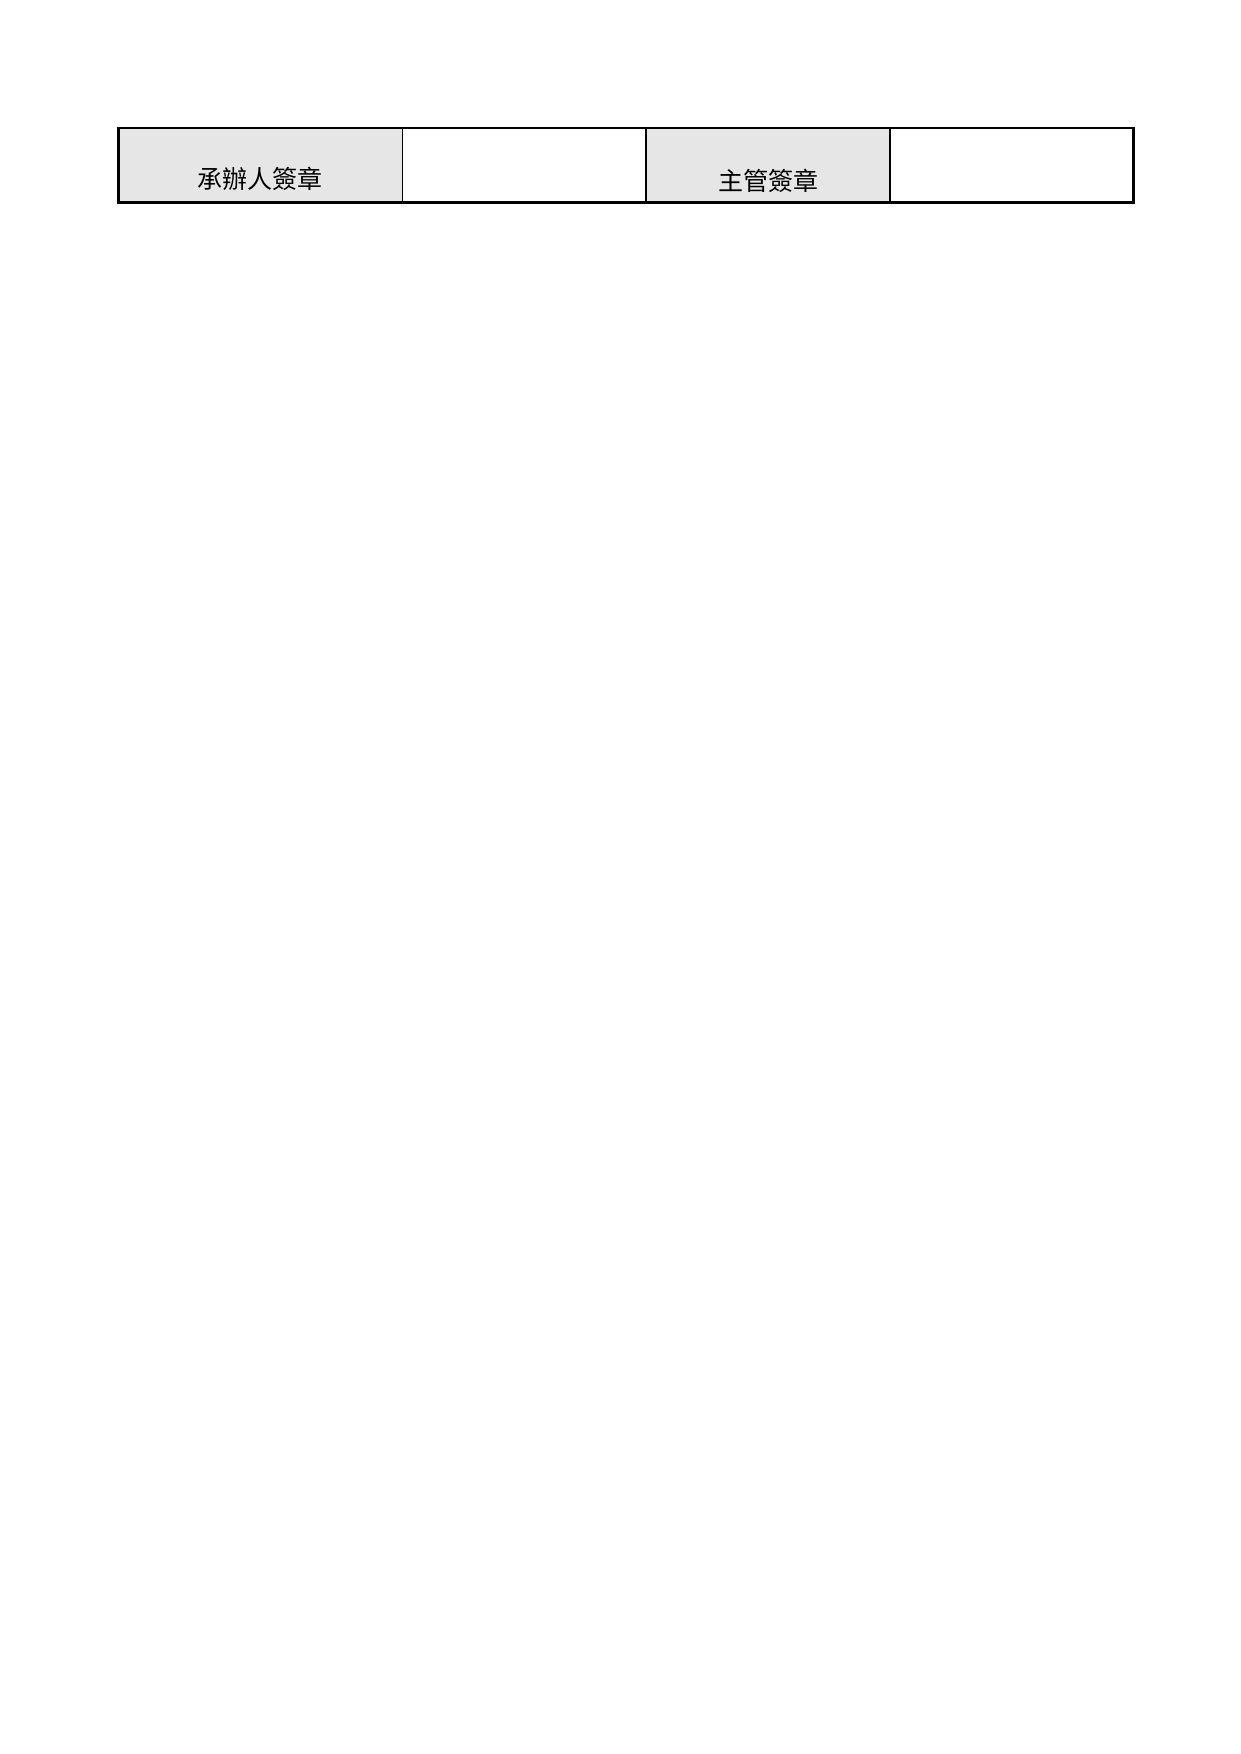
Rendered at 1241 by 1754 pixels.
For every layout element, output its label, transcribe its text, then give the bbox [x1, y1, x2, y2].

table_cell [891, 129, 1132, 201]
table_cell [403, 129, 645, 201]
table_cell 承辦人簽章 Signature of the clerk [120, 129, 402, 201]
table_cell 主管簽章 Chief executive [647, 129, 889, 201]
